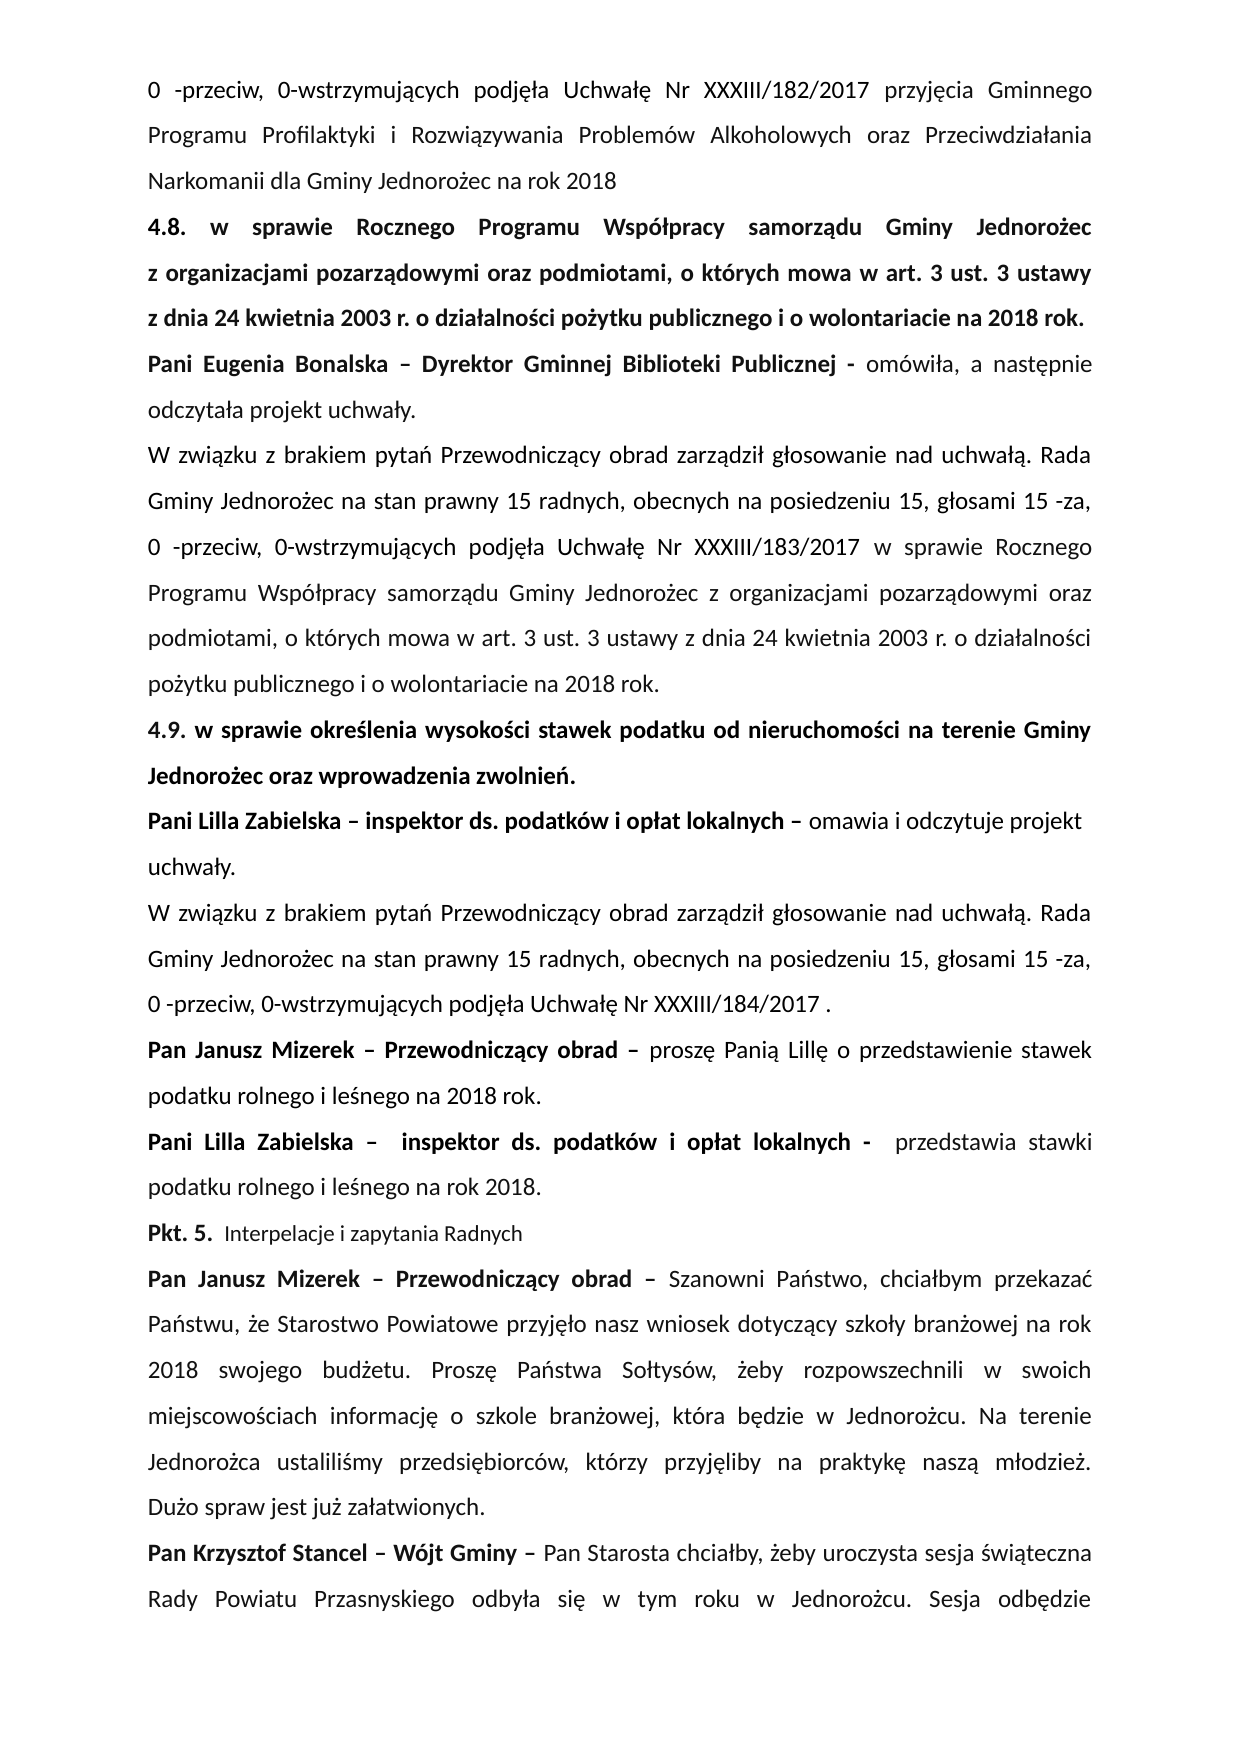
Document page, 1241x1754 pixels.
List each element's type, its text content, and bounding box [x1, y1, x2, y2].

text 4.9. w sprawie określenia wysokości stawek podatku od nieruchomości na terenie Gminy Jednorożec oraz wprowadzenia zwolnień. [148, 714, 1093, 790]
text Pani Lilla Zabielska – inspektor ds. podatków i opłat lokalnych - przedstawia stawki podatku rolnego i leśnego na rok 2018. [148, 1126, 1093, 1202]
text W związku z brakiem pytań Przewodniczący obrad zarządził głosowanie nad uchwałą. Rada Gminy Jednorożec na stan prawny 15 radnych, obecnych na posiedzeniu 15, głosami 15 -za, 0 -przeciw, 0-wstrzymujących podjęła Uchwałę Nr XXXIII/184/2017 . [148, 897, 1093, 1019]
text Pani Lilla Zabielska – inspektor ds. podatków i opłat lokalnych – omawia i odczytuje projekt uchwały. [148, 806, 1093, 882]
text Pan Janusz Mizerek – Przewodniczący obrad – Szanowni Państwo, chciałbym przekazać Państwu, że Starostwo Powiatowe przyjęło nasz wniosek dotyczący szkoły branżowej na rok 2018 swojego budżetu. Proszę Państwa Sołtysów, żeby rozpowszechnili w swoich miejscowościach informację o szkole branżowej, która będzie w Jednorożcu. Na terenie Jednorożca ustaliliśmy przedsiębiorców, którzy przyjęliby na praktykę naszą młodzież. Dużo spraw jest już załatwionych. [148, 1263, 1093, 1522]
text Pan Janusz Mizerek – Przewodniczący obrad – proszę Panią Lillę o przedstawienie stawek podatku rolnego i leśnego na 2018 rok. [148, 1034, 1093, 1110]
text 4.8. w sprawie Rocznego Programu Współpracy samorządu Gminy Jednorożec z organizacjami pozarządowymi oraz podmiotami, o których mowa w art. 3 ust. 3 ustawy z dnia 24 kwietnia 2003 r. o działalności pożytku publicznego i o wolontariacie na 2018 rok. [148, 211, 1093, 333]
text Pan Krzysztof Stancel – Wójt Gminy – Pan Starosta chciałby, żeby uroczysta sesja świąteczna Rady Powiatu Przasnyskiego odbyła się w tym roku w Jednorożcu. Sesja odbędzie [148, 1537, 1093, 1613]
text Pani Eugenia Bonalska – Dyrektor Gminnej Biblioteki Publicznej - omówiła, a następnie odczytała projekt uchwały. [148, 348, 1093, 424]
text Pkt. 5. Interpelacje i zapytania Radnych [148, 1217, 1093, 1248]
text W związku z brakiem pytań Przewodniczący obrad zarządził głosowanie nad uchwałą. Rada Gminy Jednorożec na stan prawny 15 radnych, obecnych na posiedzeniu 15, głosami 15 -za, 0 -przeciw, 0-wstrzymujących podjęła Uchwałę Nr XXXIII/183/2017 w sprawie Rocznego Programu Współpracy samorządu Gminy Jednorożec z organizacjami pozarządowymi oraz podmiotami, o których mowa w art. 3 ust. 3 ustawy z dnia 24 kwietnia 2003 r. o działalności pożytku publicznego i o wolontariacie na 2018 rok. [148, 440, 1093, 699]
text 0 -przeciw, 0-wstrzymujących podjęła Uchwałę Nr XXXIII/182/2017 przyjęcia Gminnego Programu Profilaktyki i Rozwiązywania Problemów Alkoholowych oraz Przeciwdziałania Narkomanii dla Gminy Jednorożec na rok 2018 [148, 74, 1093, 196]
